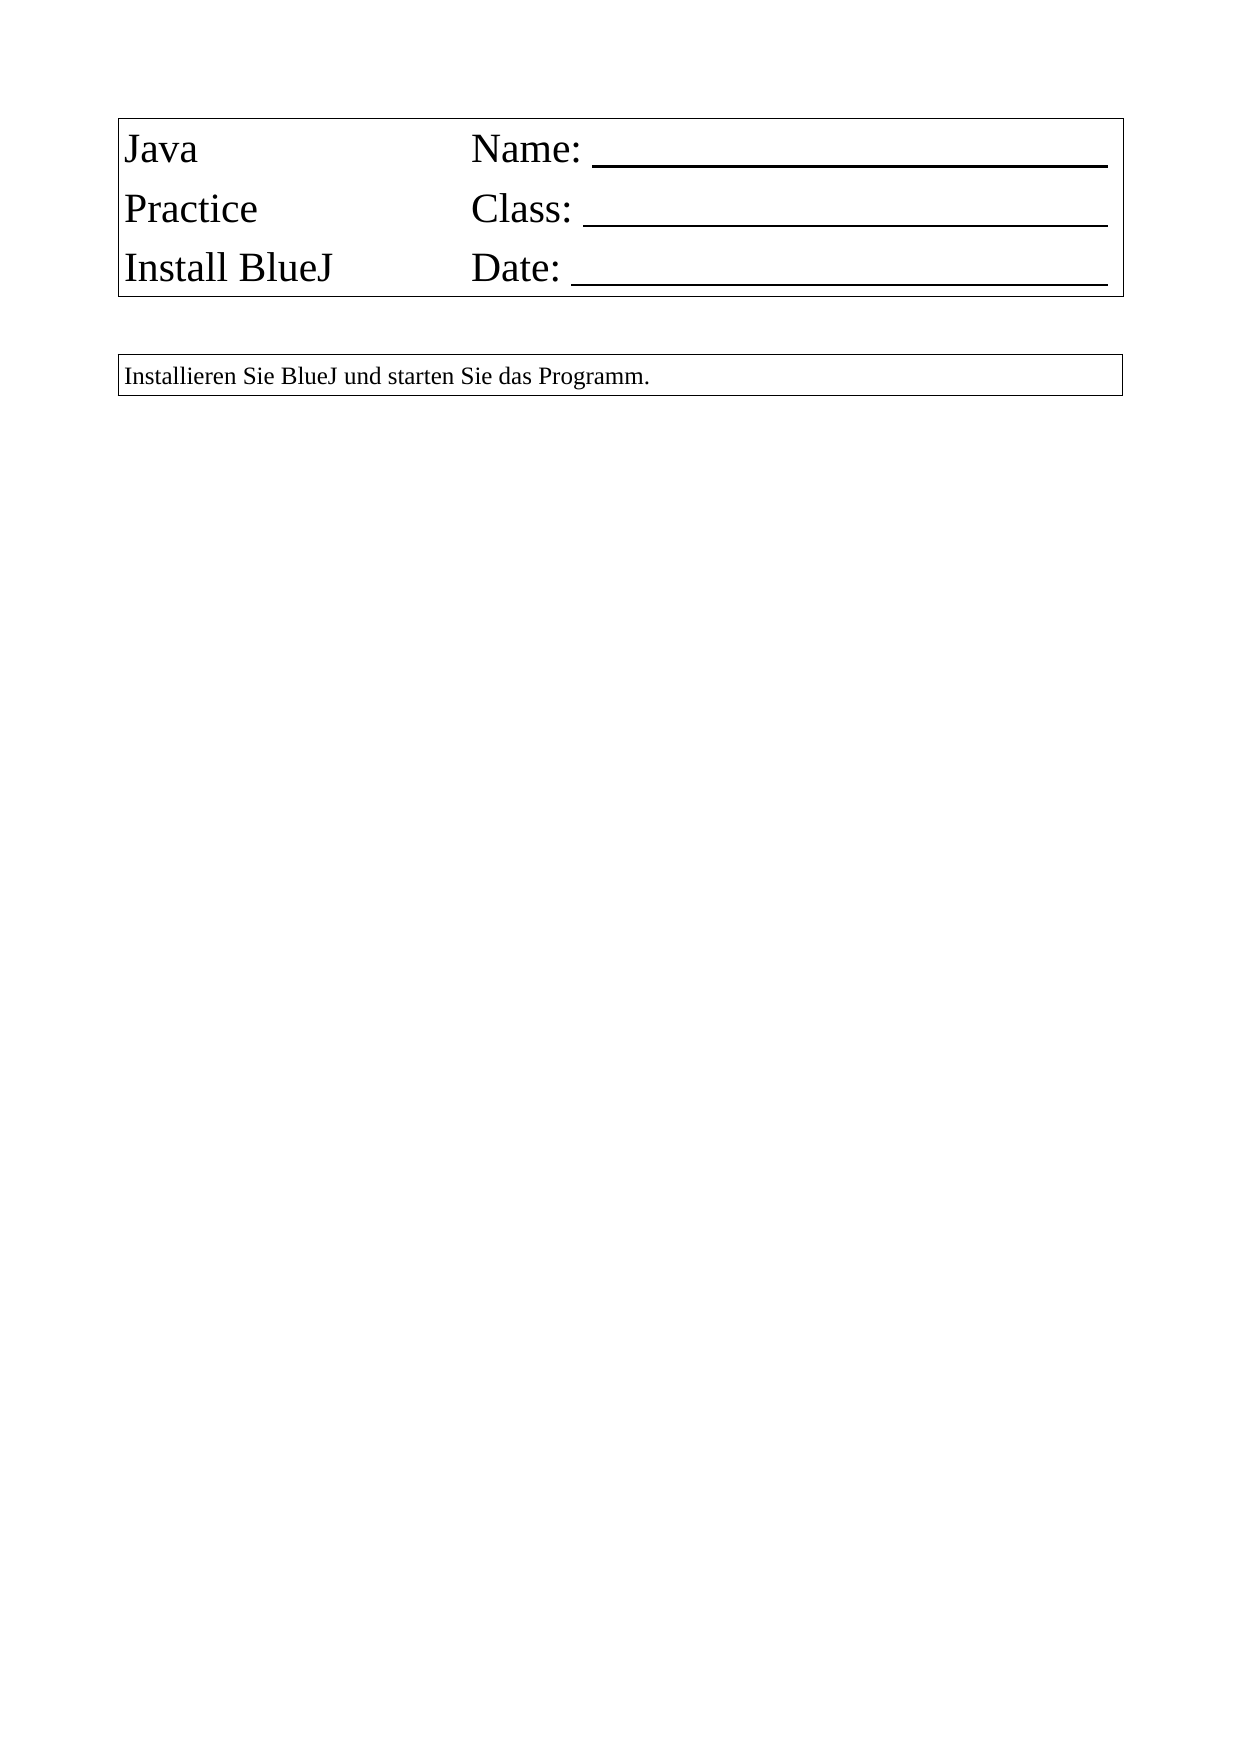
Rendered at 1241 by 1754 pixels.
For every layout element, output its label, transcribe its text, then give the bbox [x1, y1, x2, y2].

table_header Name: [465, 119, 1123, 178]
table_cell Install BlueJ [119, 237, 465, 296]
table_cell Practice [119, 178, 465, 237]
table_header Java [119, 119, 465, 178]
table_cell Date: [465, 237, 1123, 296]
table_header Installieren Sie BlueJ und starten Sie das Programm. [119, 355, 1122, 395]
table_cell Class: [465, 178, 1123, 237]
